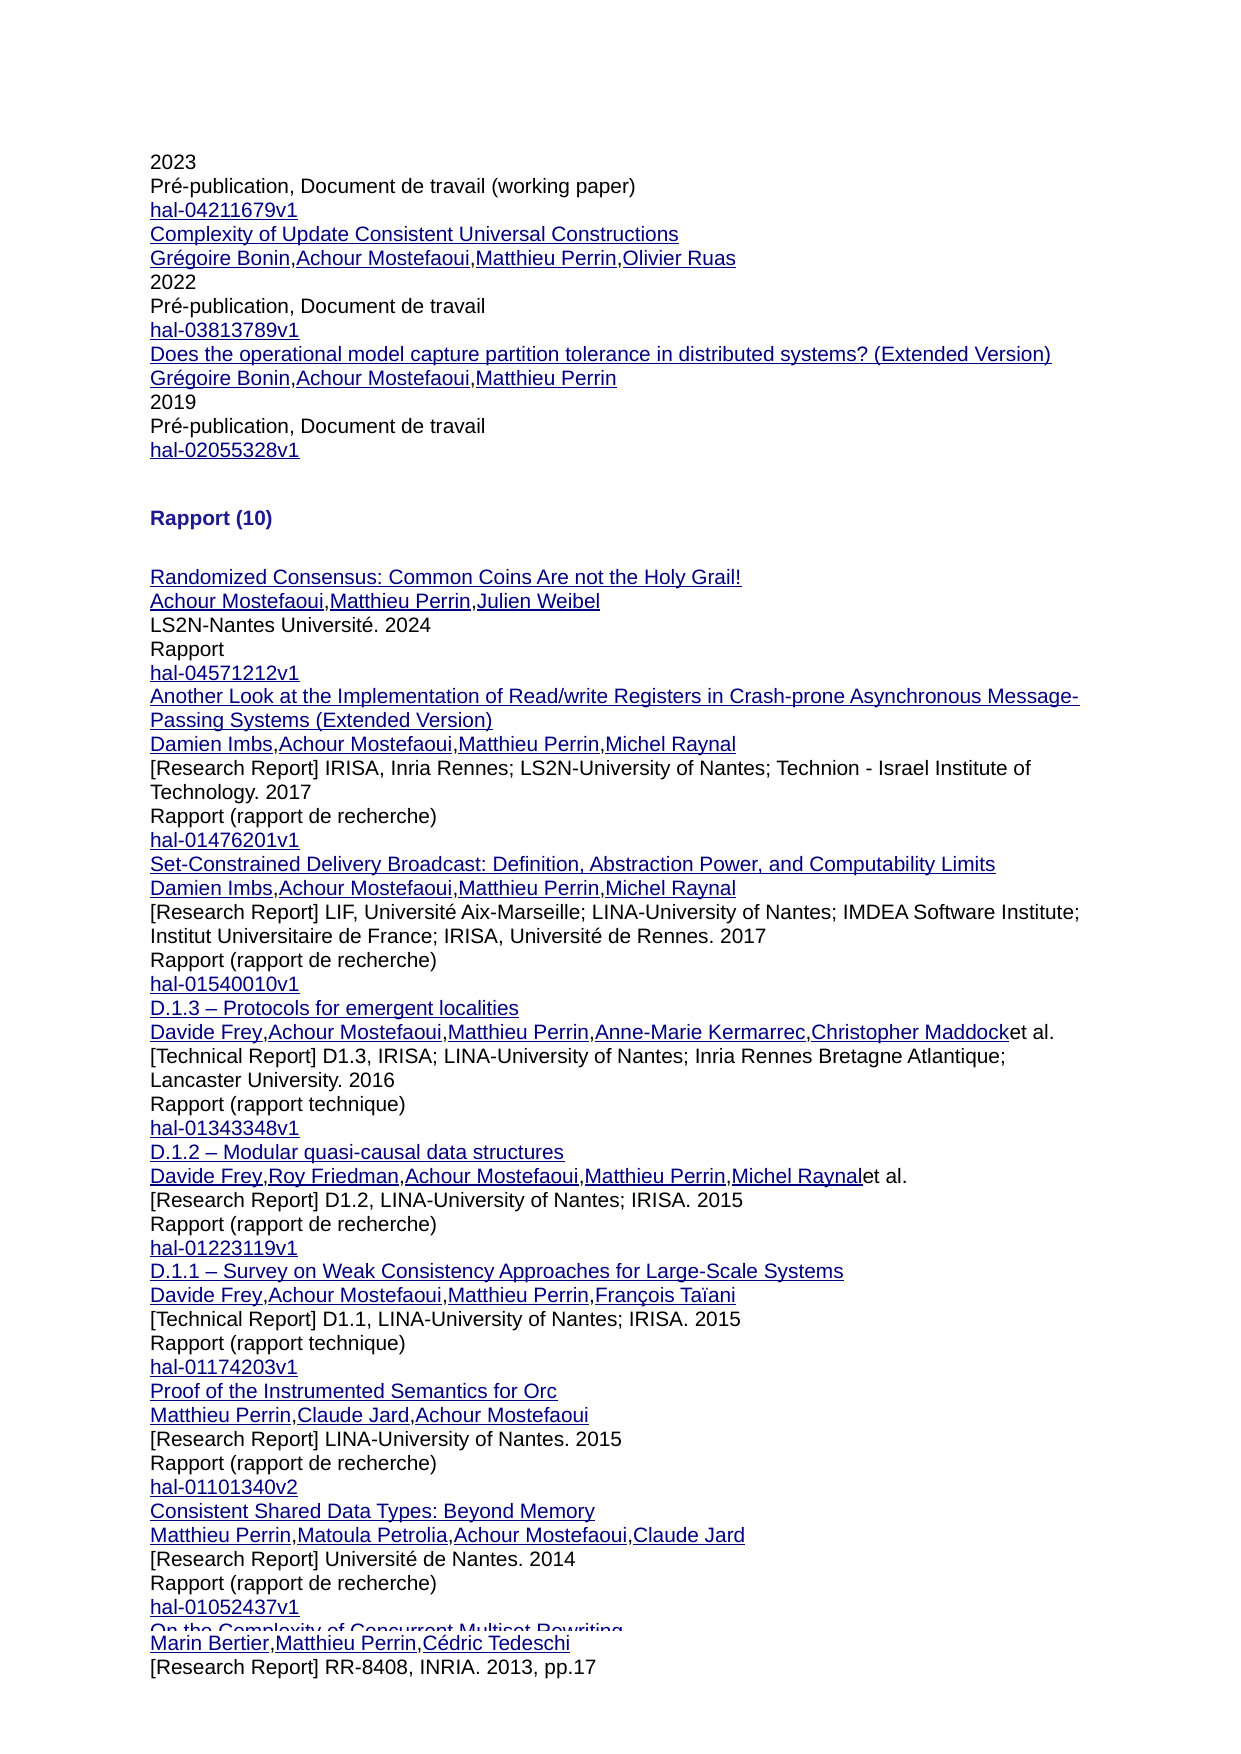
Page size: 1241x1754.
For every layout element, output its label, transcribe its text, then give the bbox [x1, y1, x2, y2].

table_cell Does the operational model capture partition tolerance in distributed systems? (Extended Version) Grégoire Bonin,Achour Mostefaoui,Matthieu Perrin 2019 Pré-publication, Document de travail hal-02055328v1 [150, 342, 1090, 461]
table_header Randomized Consensus: Common Coins Are not the Holy Grail! Achour Mostefaoui,Matthieu Perrin,Julien Weibel LS2N-Nantes Université. 2024 Rapport hal-04571212v1 [150, 565, 1090, 684]
table_cell Set-Constrained Delivery Broadcast: Definition, Abstraction Power, and Computability Limits Damien Imbs,Achour Mostefaoui,Matthieu Perrin,Michel Raynal [Research Report] LIF, Université Aix-Marseille; LINA-University of Nantes; IMDEA Software Institute; Institut Universitaire de France; IRISA, Université de Rennes. 2017 Rapport (rapport de recherche) hal-01540010v1 [150, 852, 1090, 996]
table_cell D.1.3 – Protocols for emergent localities Davide Frey,Achour Mostefaoui,Matthieu Perrin,Anne-Marie Kermarrec,Christopher Maddocket al. [Technical Report] D1.3, IRISA; LINA-University of Nantes; Inria Rennes Bretagne Atlantique; Lancaster University. 2016 Rapport (rapport technique) hal-01343348v1 [150, 996, 1090, 1139]
table_cell Consistent Shared Data Types: Beyond Memory Matthieu Perrin,Matoula Petrolia,Achour Mostefaoui,Claude Jard [Research Report] Université de Nantes. 2014 Rapport (rapport de recherche) hal-01052437v1 [150, 1499, 1090, 1619]
table_cell D.1.2 – Modular quasi-causal data structures Davide Frey,Roy Friedman,Achour Mostefaoui,Matthieu Perrin,Michel Raynalet al. [Research Report] D1.2, LINA-University of Nantes; IRISA. 2015 Rapport (rapport de recherche) hal-01223119v1 [150, 1140, 1090, 1259]
subtitle Rapport (10) [150, 506, 1090, 530]
table_cell D.1.1 – Survey on Weak Consistency Approaches for Large-Scale Systems Davide Frey,Achour Mostefaoui,Matthieu Perrin,François Taïani [Technical Report] D1.1, LINA-University of Nantes; IRISA. 2015 Rapport (rapport technique) hal-01174203v1 [150, 1259, 1090, 1379]
table_cell Another Look at the Implementation of Read/write Registers in Crash-prone Asynchronous Message-Passing Systems (Extended Version) Damien Imbs,Achour Mostefaoui,Matthieu Perrin,Michel Raynal [Research Report] IRISA, Inria Rennes; LS2N-University of Nantes; Technion - Israel Institute of Technology. 2017 Rapport (rapport de recherche) hal-01476201v1 [150, 684, 1090, 852]
table_cell On the Complexity of Concurrent Multiset Rewriting Marin Bertier,Matthieu Perrin,Cédric Tedeschi [Research Report] RR-8408, INRIA. 2013, pp.17 [150, 1619, 1090, 1679]
table_cell 2023 Pré-publication, Document de travail (working paper) hal-04211679v1 [150, 150, 1090, 222]
table_cell Complexity of Update Consistent Universal Constructions Grégoire Bonin,Achour Mostefaoui,Matthieu Perrin,Olivier Ruas 2022 Pré-publication, Document de travail hal-03813789v1 [150, 222, 1090, 342]
table_cell Proof of the Instrumented Semantics for Orc Matthieu Perrin,Claude Jard,Achour Mostefaoui [Research Report] LINA-University of Nantes. 2015 Rapport (rapport de recherche) hal-01101340v2 [150, 1379, 1090, 1499]
